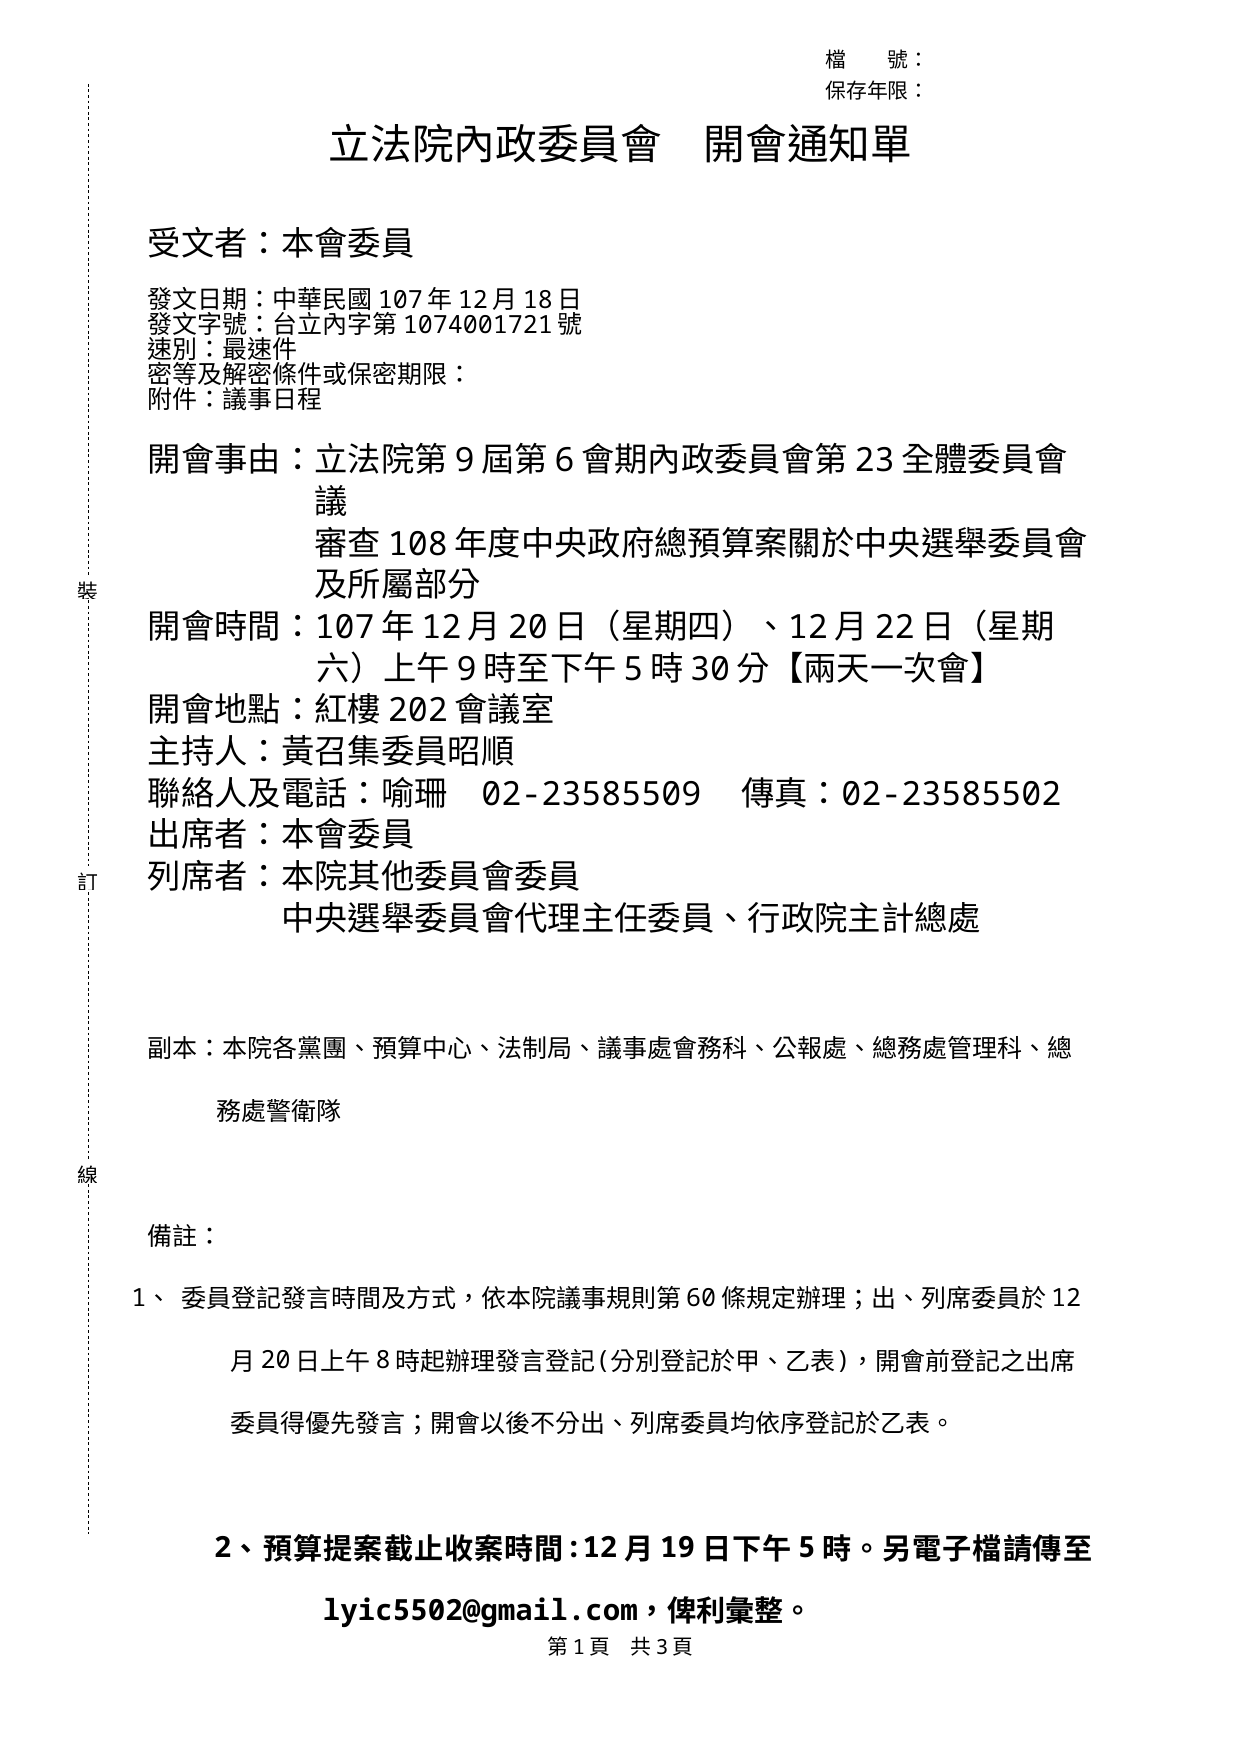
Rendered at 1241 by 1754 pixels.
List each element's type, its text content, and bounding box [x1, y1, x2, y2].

text 備註： [148, 1192, 1092, 1255]
text 主持人：黃召集委員昭順 [148, 730, 1092, 772]
text 聯絡人及電話：喻珊 02-23585509 傳真：02-23585502 [148, 772, 1092, 813]
text 保存年限： [825, 74, 1070, 104]
text 列席者：本院其他委員會委員 中央選舉委員會代理主任委員、行政院主計總處 [148, 855, 1092, 938]
title [810, 36, 1085, 123]
list 預算提案截止收案時間:12月19日下午5時。另電子檔請傳至lyic5502@gmail.com，俾利彙整。 [214, 1505, 1092, 1630]
title 立法院內政委員會 開會通知單 [148, 130, 1092, 205]
text 檔 號： [825, 44, 1070, 74]
text 速別：最速件 [148, 338, 1092, 363]
text 發文字號：台立內字第1074001721號 [148, 313, 1092, 338]
text 出席者：本會委員 [148, 813, 1092, 855]
text 密等及解密條件或保密期限： [148, 363, 1092, 388]
text 開會地點：紅樓202會議室 [148, 688, 1092, 730]
text 附件：議事日程 [148, 388, 1092, 413]
text 副本：本院各黨團、預算中心、法制局、議事處會務科、公報處、總務處管理科、總務處警衛隊 [148, 1005, 1092, 1130]
text 開會事由：立法院第9屆第6會期內政委員會第23全體委員會議 審查108年度中央政府總預算案關於中央選舉委員會及所屬部分 [148, 438, 1092, 605]
text 發文日期：中華民國107年12月18日 [148, 288, 1092, 313]
text 受文者：本會委員 [148, 226, 1092, 263]
list 委員登記發言時間及方式，依本院議事規則第60條規定辦理；出、列席委員於12月20日上午8時起辦理發言登記(分別登記於甲、乙表)，開會前登記之出席委員得優先發言；開會以後不分出、列席委員均依序登記於乙表。 [131, 1255, 1092, 1442]
text 開會時間：107年12月20日（星期四）、12月22日（星期六）上午9時至下午5時30分【兩天一次會】 [148, 605, 1092, 688]
